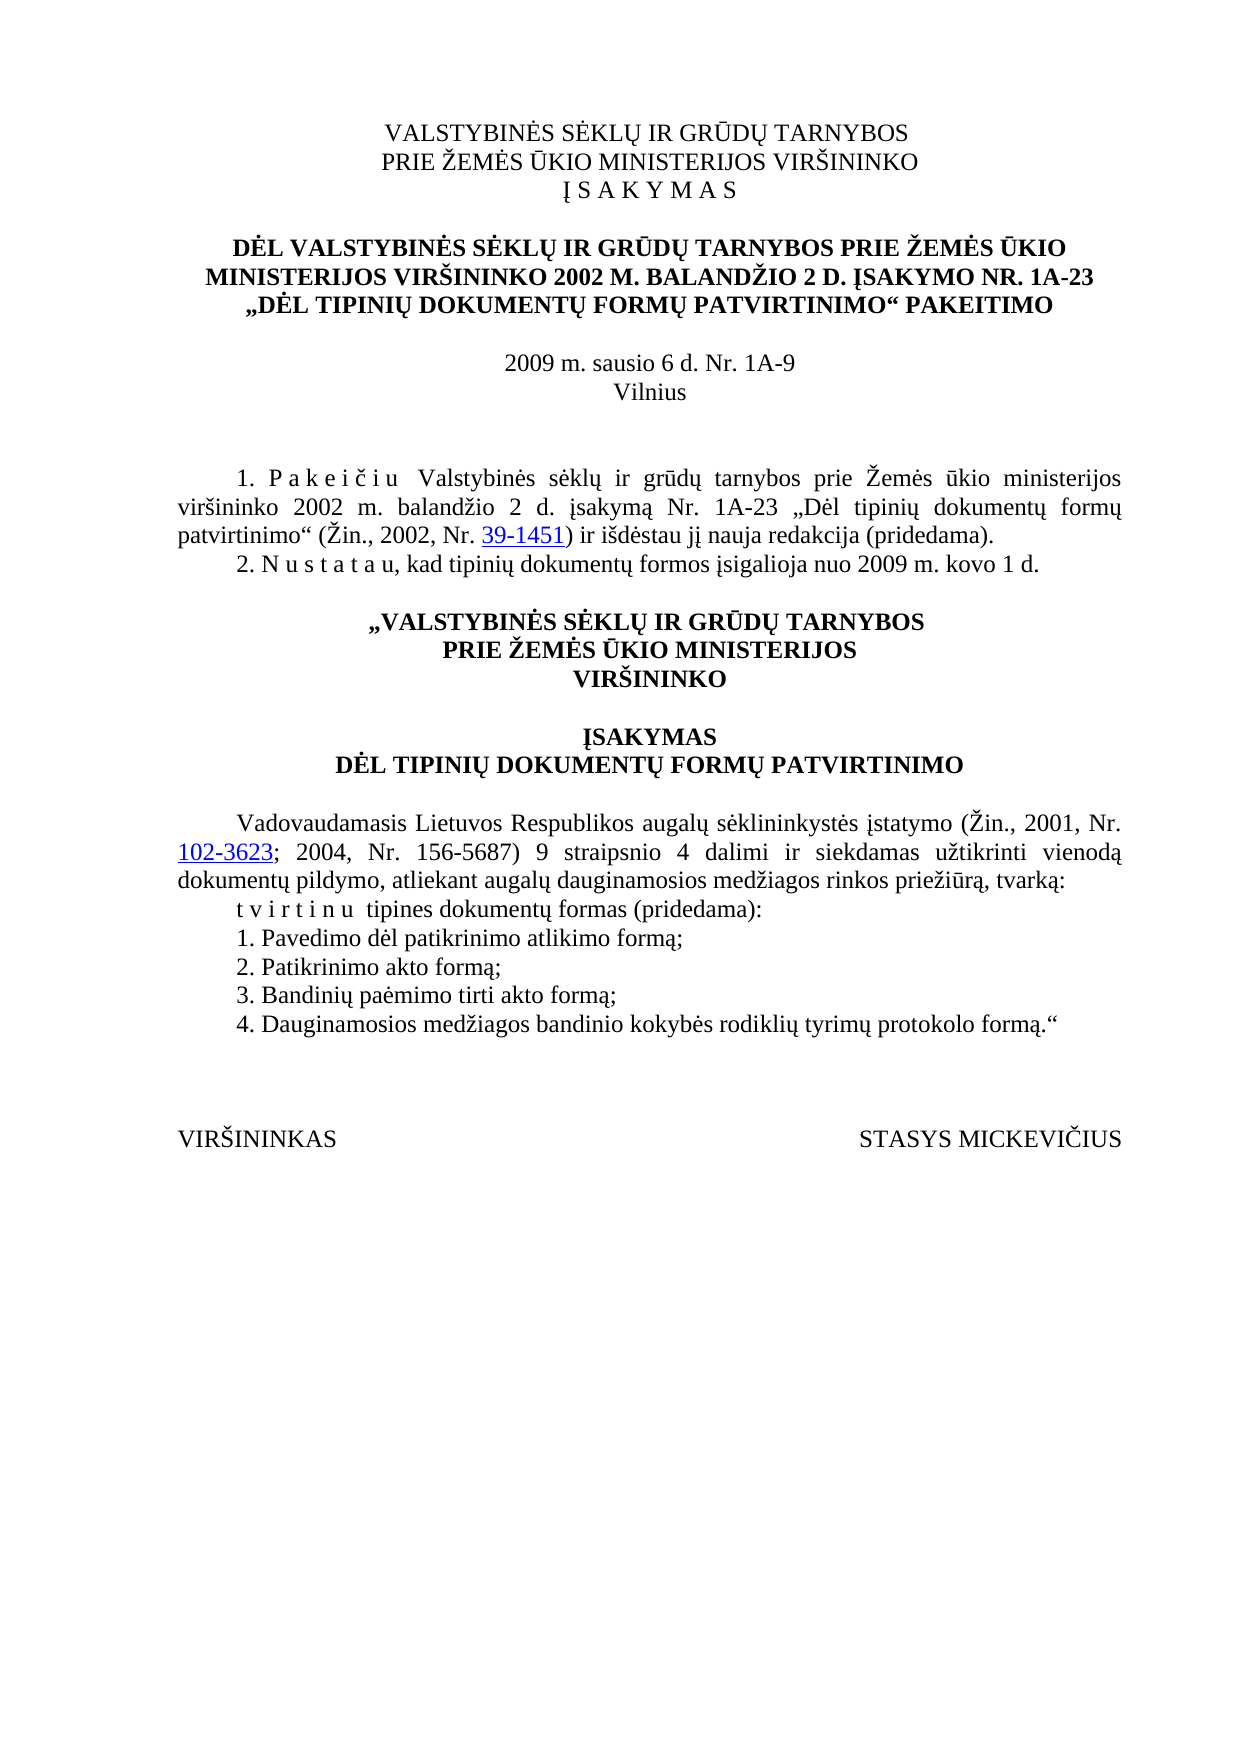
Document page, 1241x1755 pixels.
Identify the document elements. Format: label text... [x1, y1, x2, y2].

text Vadovaudamasis Lietuvos Respublikos augalų sėklininkystės įstatymo (Žin., 2001, Nr. 102-3623; 2004, Nr. 156-5687) 9 straipsnio 4 dalimi ir siekdamas užtikrinti vienodą dokumentų pildymo, atliekant augalų dauginamosios medžiagos rinkos priežiūrą, tvarką: [177, 808, 1122, 894]
text DĖL TIPINIŲ DOKUMENTŲ FORMŲ PATVIRTINIMO [177, 751, 1122, 779]
text 3. Bandinių paėmimo tirti akto formą; [177, 981, 1122, 1009]
text 1. Pakeičiu Valstybinės sėklų ir grūdų tarnybos prie Žemės ūkio ministerijos viršininko 2002 m. balandžio 2 d. įsakymą Nr. 1A-23 „Dėl tipinių dokumentų formų patvirtinimo“ (Žin., 2002, Nr. 39-1451) ir išdėstau jį nauja redakcija (pridedama). [177, 463, 1122, 549]
text 2. Patikrinimo akto formą; [177, 952, 1122, 981]
text 1. Pavedimo dėl patikrinimo atlikimo formą; [177, 923, 1122, 952]
text VIRŠININKO [177, 664, 1122, 693]
text 2. Nustatau, kad tipinių dokumentų formos įsigalioja nuo 2009 m. kovo 1 d. [177, 549, 1122, 578]
text 2009 m. sausio 6 d. Nr. 1A-9 [177, 348, 1122, 377]
text PRIE ŽEMĖS ŪKIO MINISTERIJOS VIRŠININKO [177, 147, 1122, 176]
text „VALSTYBINĖS SĖKLŲ IR GRŪDŲ TARNYBOS [177, 607, 1122, 636]
text PRIE ŽEMĖS ŪKIO MINISTERIJOS [177, 636, 1122, 664]
text ĮSAKYMAS [177, 722, 1122, 751]
text 4. Dauginamosios medžiagos bandinio kokybės rodiklių tyrimų protokolo formą.“ [177, 1009, 1122, 1038]
text tvirtinu tipines dokumentų formas (pridedama): [177, 894, 1122, 923]
text ĮSAKYMAS [177, 176, 1122, 204]
text DĖL VALSTYBINĖS SĖKLŲ IR GRŪDŲ TARNYBOS PRIE ŽEMĖS ŪKIO MINISTERIJOS VIRŠININKO 2002 M. BALANDŽIO 2 D. ĮSAKYMO NR. 1A-23 „DĖL TIPINIŲ DOKUMENTŲ FORMŲ PATVIRTINIMO“ PAKEITIMO [177, 233, 1122, 319]
text VALSTYBINĖS SĖKLŲ IR GRŪDŲ TARNYBOS [177, 118, 1122, 147]
text Vilnius [177, 377, 1122, 406]
text VIRŠININKAS STASYS MICKEVIČIUS [177, 1124, 1122, 1153]
